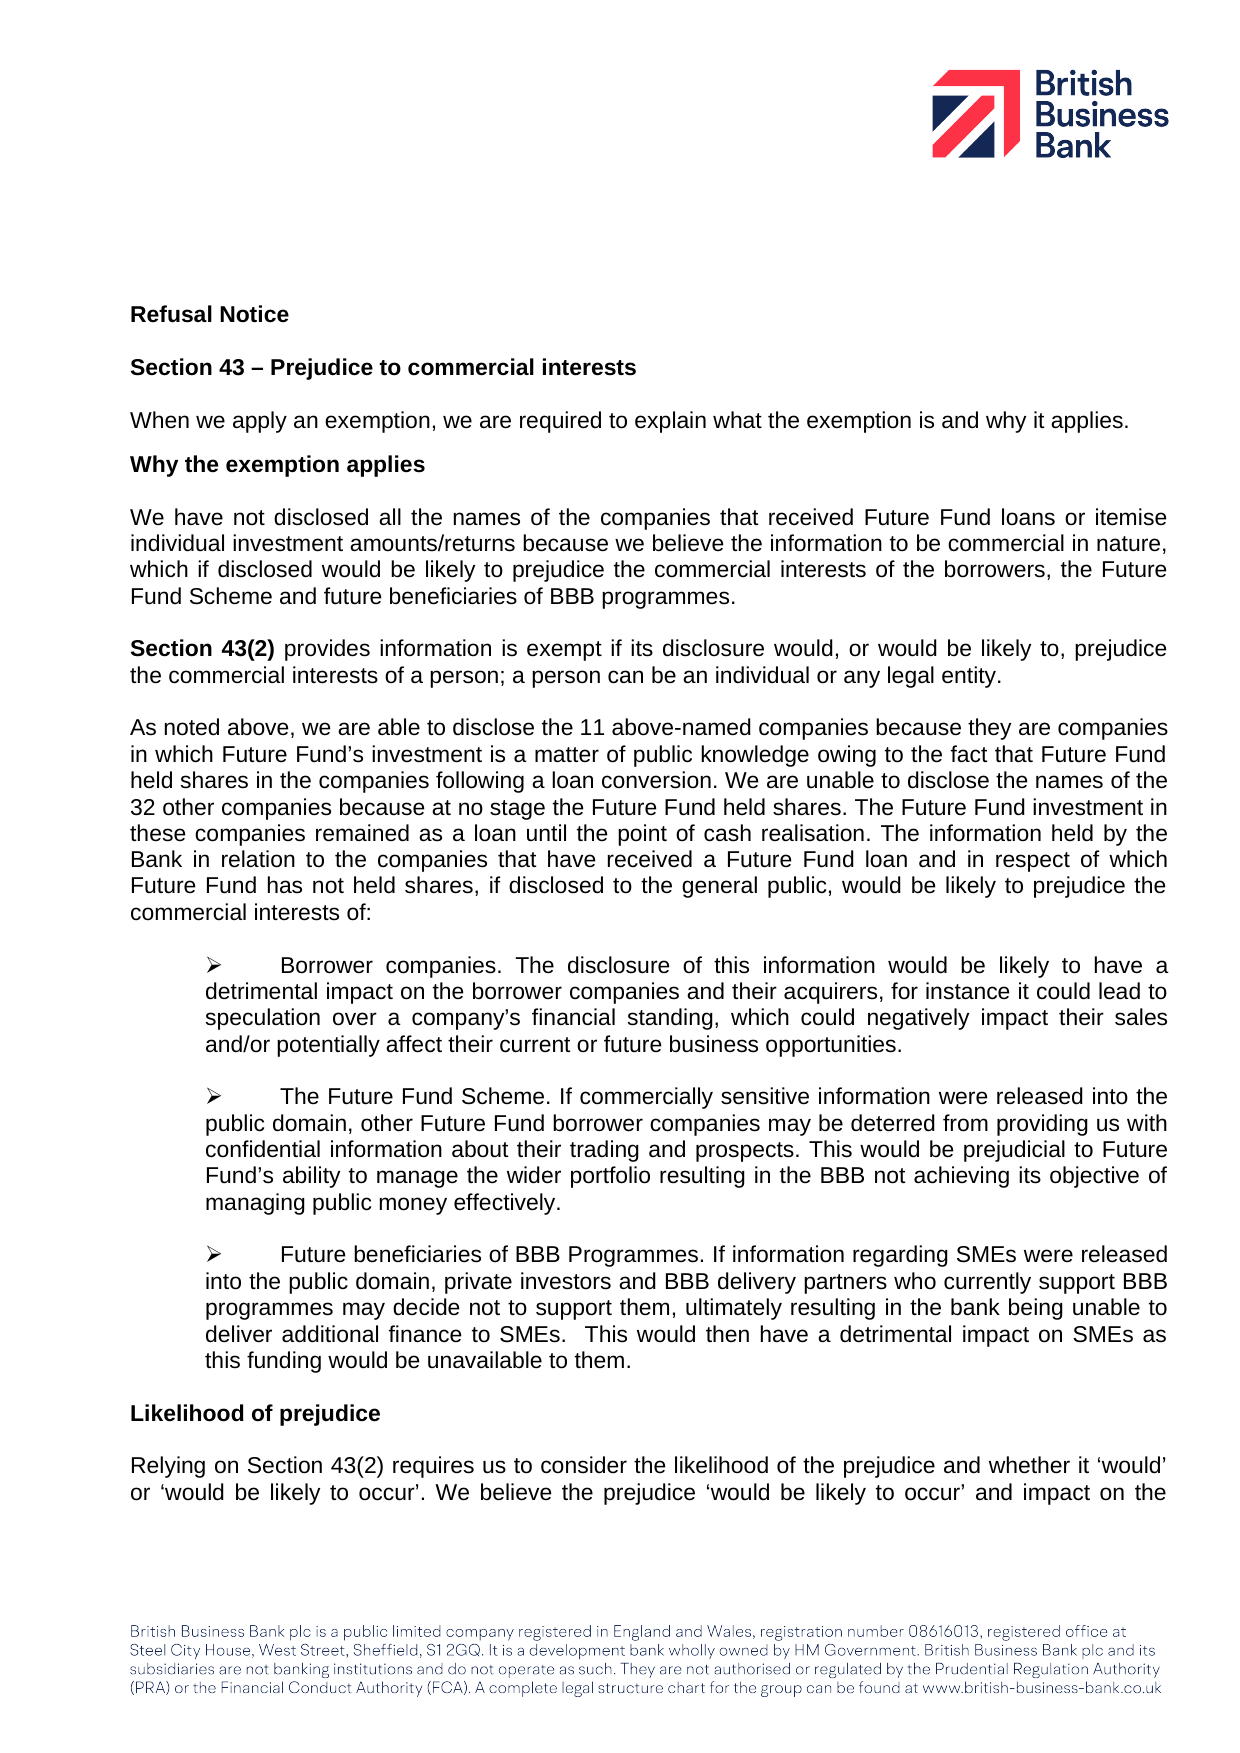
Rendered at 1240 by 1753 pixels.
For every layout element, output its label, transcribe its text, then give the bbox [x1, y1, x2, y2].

text Section 43(2) provides information is exempt if its disclosure would, or would be likely to, prejudice the commercial interests of a person; a person can be an individual or any legal entity. [130, 635, 1169, 688]
text As noted above, we are able to disclose the 11 above-named companies because they are companies in which Future Fund’s investment is a matter of public knowledge owing to the fact that Future Fund held shares in the companies following a loan conversion. We are unable to disclose the names of the 32 other companies because at no stage the Future Fund held shares. The Future Fund investment in these companies remained as a loan until the point of cash realisation. The information held by the Bank in relation to the companies that have received a Future Fund loan and in respect of which Future Fund has not held shares, if disclosed to the general public, would be likely to prejudice the commercial interests of: [130, 714, 1169, 925]
text When we apply an exemption, we are required to explain what the exemption is and why it applies. [130, 407, 1169, 433]
list Borrower companies. The disclosure of this information would be likely to have a detrimental impact on the borrower companies and their acquirers, for instance it could lead to speculation over a company’s financial standing, which could negatively impact their sales and/or potentially affect their current or future business opportunities. [205, 952, 1169, 1057]
list The Future Fund Scheme. If commercially sensitive information were released into the public domain, other Future Fund borrower companies may be deterred from providing us with confidential information about their trading and prospects. This would be prejudicial to Future Fund’s ability to manage the wider portfolio resulting in the BBB not achieving its objective of managing public money effectively. [205, 1083, 1169, 1215]
text Refusal Notice [130, 301, 1169, 328]
text Why the exemption applies [130, 451, 1169, 477]
text Relying on Section 43(2) requires us to consider the likelihood of the prejudice and whether it ‘would’ or ‘would be likely to occur’. We believe the prejudice ‘would be likely to occur’ and impact on the [130, 1452, 1169, 1505]
text We have not disclosed all the names of the companies that received Future Fund loans or itemise individual investment amounts/returns because we believe the information to be commercial in nature, which if disclosed would be likely to prejudice the commercial interests of the borrowers, the Future Fund Scheme and future beneficiaries of BBB programmes. [130, 503, 1169, 609]
text Section 43 – Prejudice to commercial interests [130, 354, 1169, 380]
text Likelihood of prejudice [130, 1399, 1169, 1426]
list Future beneficiaries of BBB Programmes. If information regarding SMEs were released into the public domain, private investors and BBB delivery partners who currently support BBB programmes may decide not to support them, ultimately resulting in the bank being unable to deliver additional finance to SMEs. This would then have a detrimental impact on SMEs as this funding would be unavailable to them. [205, 1241, 1169, 1373]
